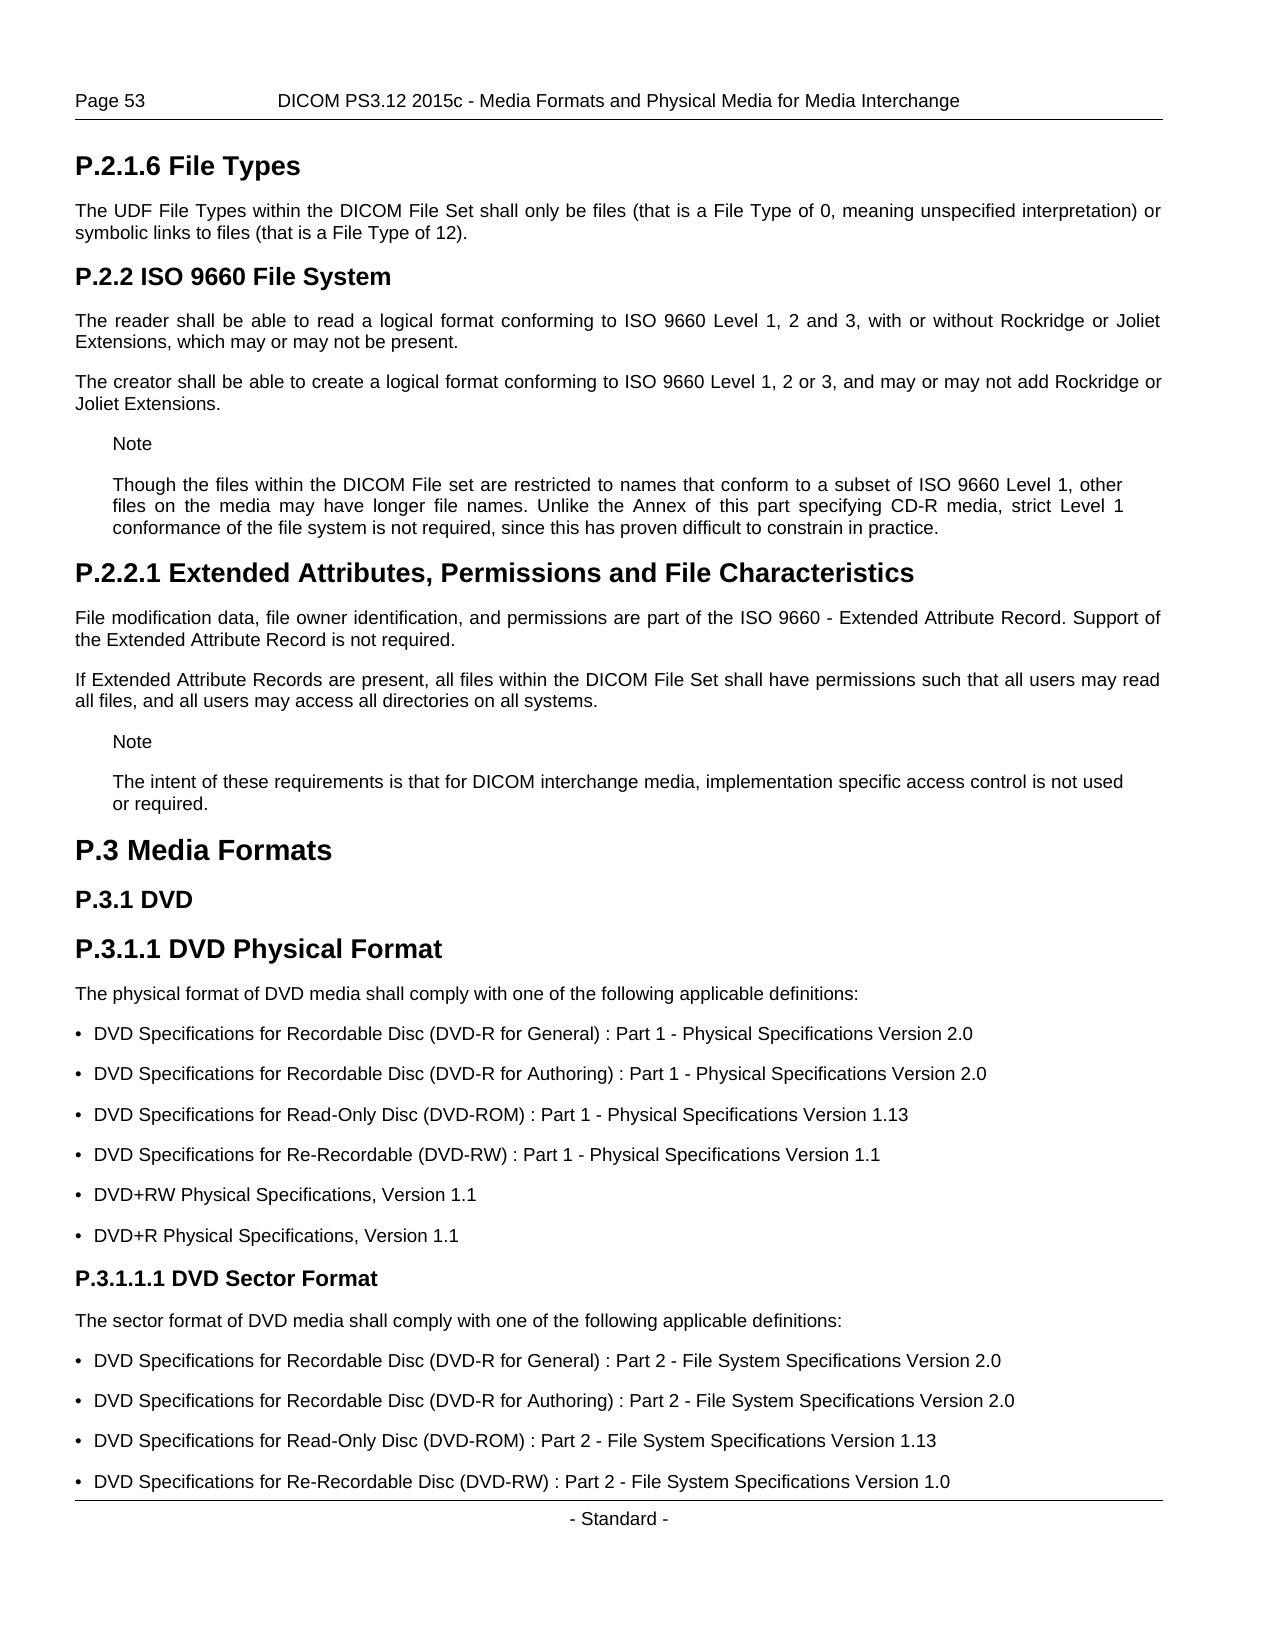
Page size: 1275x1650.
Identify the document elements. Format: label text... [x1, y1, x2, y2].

list DVD Specifications for Read-Only Disc (DVD-ROM) : Part 1 - Physical Specifications Version 1.13 [75, 1103, 1162, 1125]
text Note [112, 731, 1125, 752]
text The sector format of DVD media shall comply with one of the following applicable definitions: [75, 1309, 1162, 1331]
text P.3.1.1 DVD Physical Format [75, 933, 1162, 964]
list DVD+R Physical Specifications, Version 1.1 [75, 1224, 1162, 1246]
text Note [112, 433, 1125, 455]
text The UDF File Types within the DICOM File Set shall only be files (that is a File Type of 0, meaning unspecified interpretation) or symbolic links to files (that is a File Type of 12). [75, 200, 1162, 243]
text The creator shall be able to create a logical format conforming to ISO 9660 Level 1, 2 or 3, and may or may not add Rockridge or Joliet Extensions. [75, 371, 1162, 414]
list DVD Specifications for Re-Recordable (DVD-RW) : Part 1 - Physical Specifications Version 1.1 [75, 1144, 1162, 1165]
list DVD+RW Physical Specifications, Version 1.1 [75, 1184, 1162, 1206]
text P.3 Media Formats [75, 833, 1162, 866]
text Though the files within the DICOM File set are restricted to names that conform to a subset of ISO 9660 Level 1, other files on the media may have longer file names. Unlike the Annex of this part specifying CD-R media, strict Level 1 conformance of the file system is not required, since this has proven difficult to constrain in practice. [112, 473, 1125, 538]
list DVD Specifications for Re-Recordable Disc (DVD-RW) : Part 2 - File System Specifications Version 1.0 [75, 1471, 1162, 1492]
text If Extended Attribute Records are present, all files within the DICOM File Set shall have permissions such that all users may read all files, and all users may access all directories on all systems. [75, 669, 1162, 712]
text P.2.2 ISO 9660 File System [75, 262, 1162, 291]
text P.2.2.1 Extended Attributes, Permissions and File Characteristics [75, 557, 1162, 588]
text P.3.1 DVD [75, 885, 1162, 914]
text The intent of these requirements is that for DICOM interchange media, implementation specific access control is not used or required. [112, 771, 1125, 814]
list DVD Specifications for Recordable Disc (DVD-R for General) : Part 2 - File System Specifications Version 2.0 [75, 1350, 1162, 1371]
text P.3.1.1.1 DVD Sector Format [75, 1265, 1162, 1291]
list DVD Specifications for Recordable Disc (DVD-R for General) : Part 1 - Physical Specifications Version 2.0 [75, 1023, 1162, 1044]
list DVD Specifications for Read-Only Disc (DVD-ROM) : Part 2 - File System Specifications Version 1.13 [75, 1430, 1162, 1452]
text P.2.1.6 File Types [75, 150, 1162, 181]
list DVD Specifications for Recordable Disc (DVD-R for Authoring) : Part 2 - File System Specifications Version 2.0 [75, 1390, 1162, 1412]
text The reader shall be able to read a logical format conforming to ISO 9660 Level 1, 2 and 3, with or without Rockridge or Joliet Extensions, which may or may not be present. [75, 309, 1162, 352]
text The physical format of DVD media shall comply with one of the following applicable definitions: [75, 983, 1162, 1004]
text File modification data, file owner identification, and permissions are part of the ISO 9660 - Extended Attribute Record. Support of the Extended Attribute Record is not required. [75, 607, 1162, 650]
list DVD Specifications for Recordable Disc (DVD-R for Authoring) : Part 1 - Physical Specifications Version 2.0 [75, 1063, 1162, 1085]
